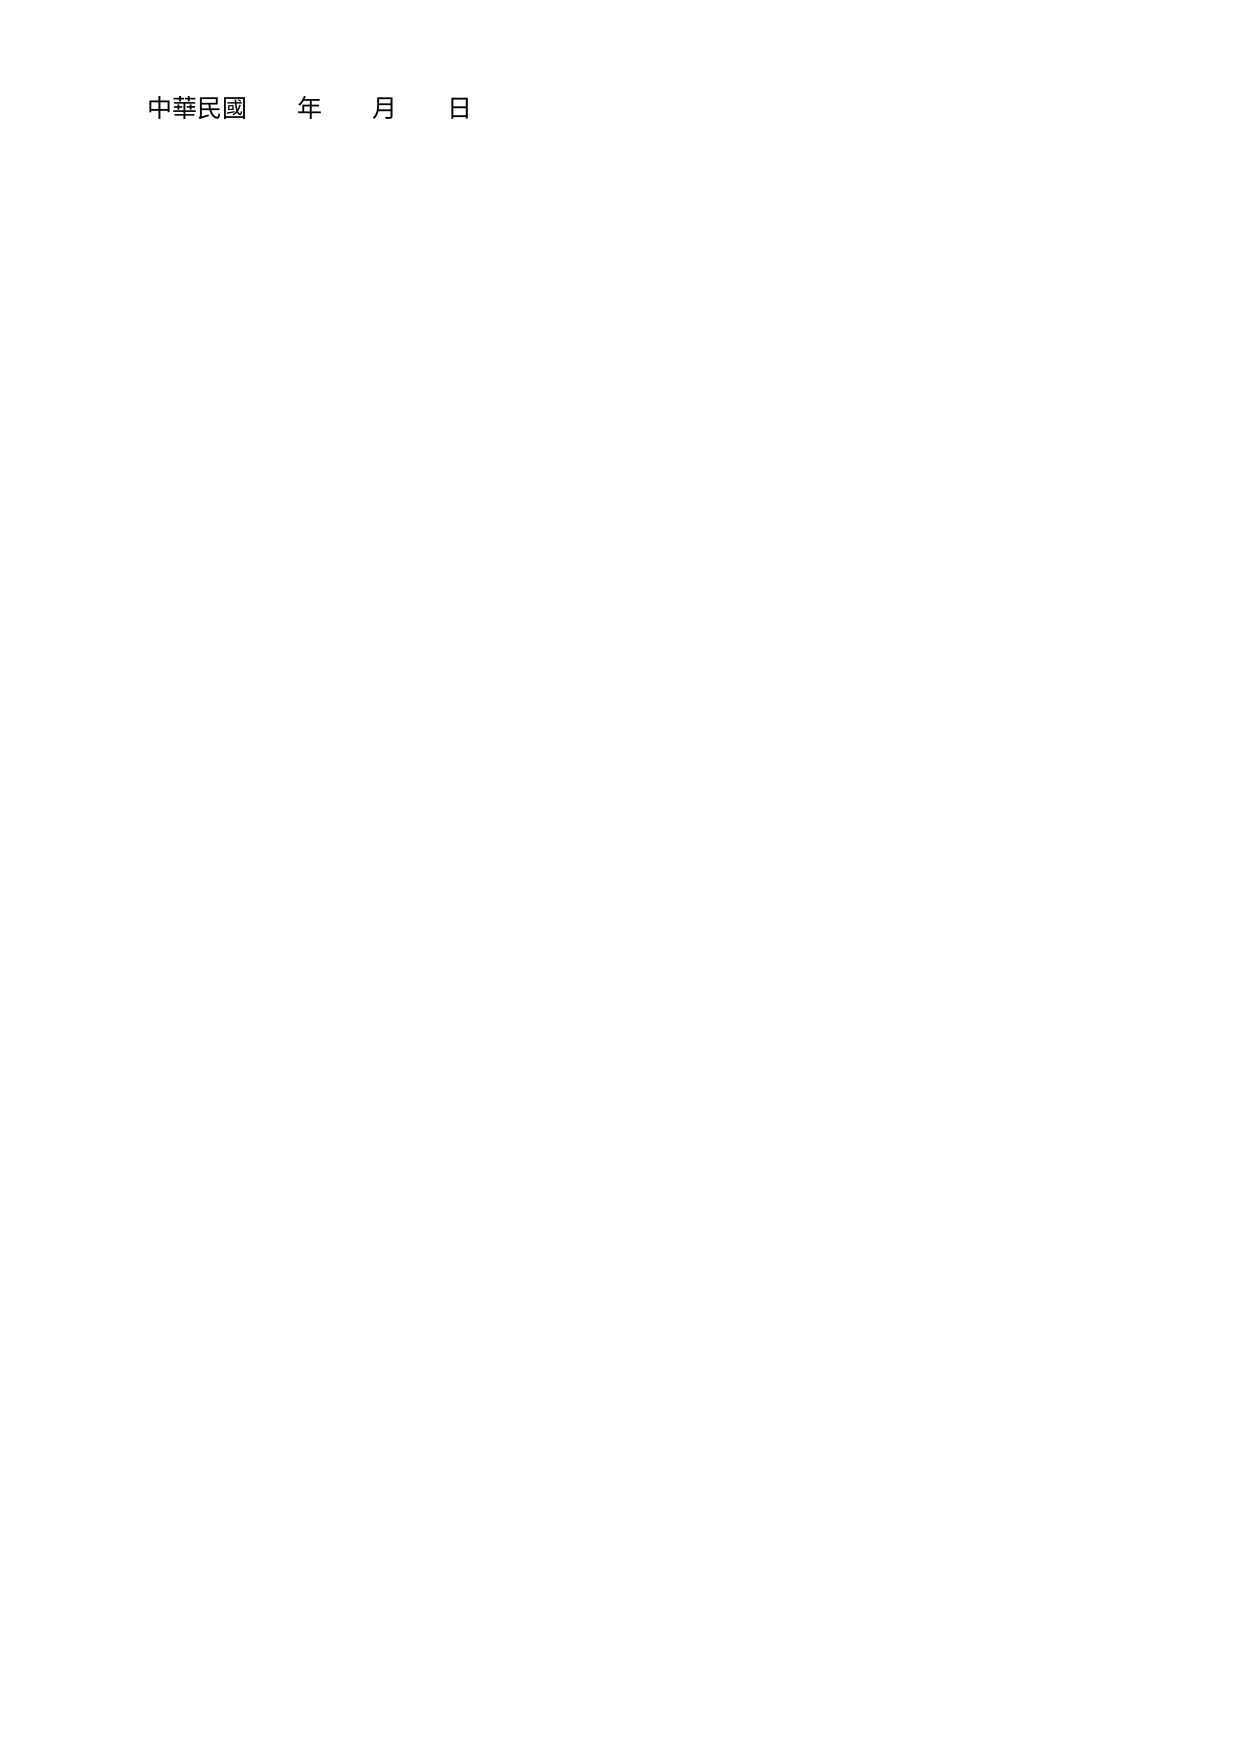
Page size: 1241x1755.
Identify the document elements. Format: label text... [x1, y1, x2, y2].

text 中華民國 年 月 日 [148, 86, 1093, 125]
